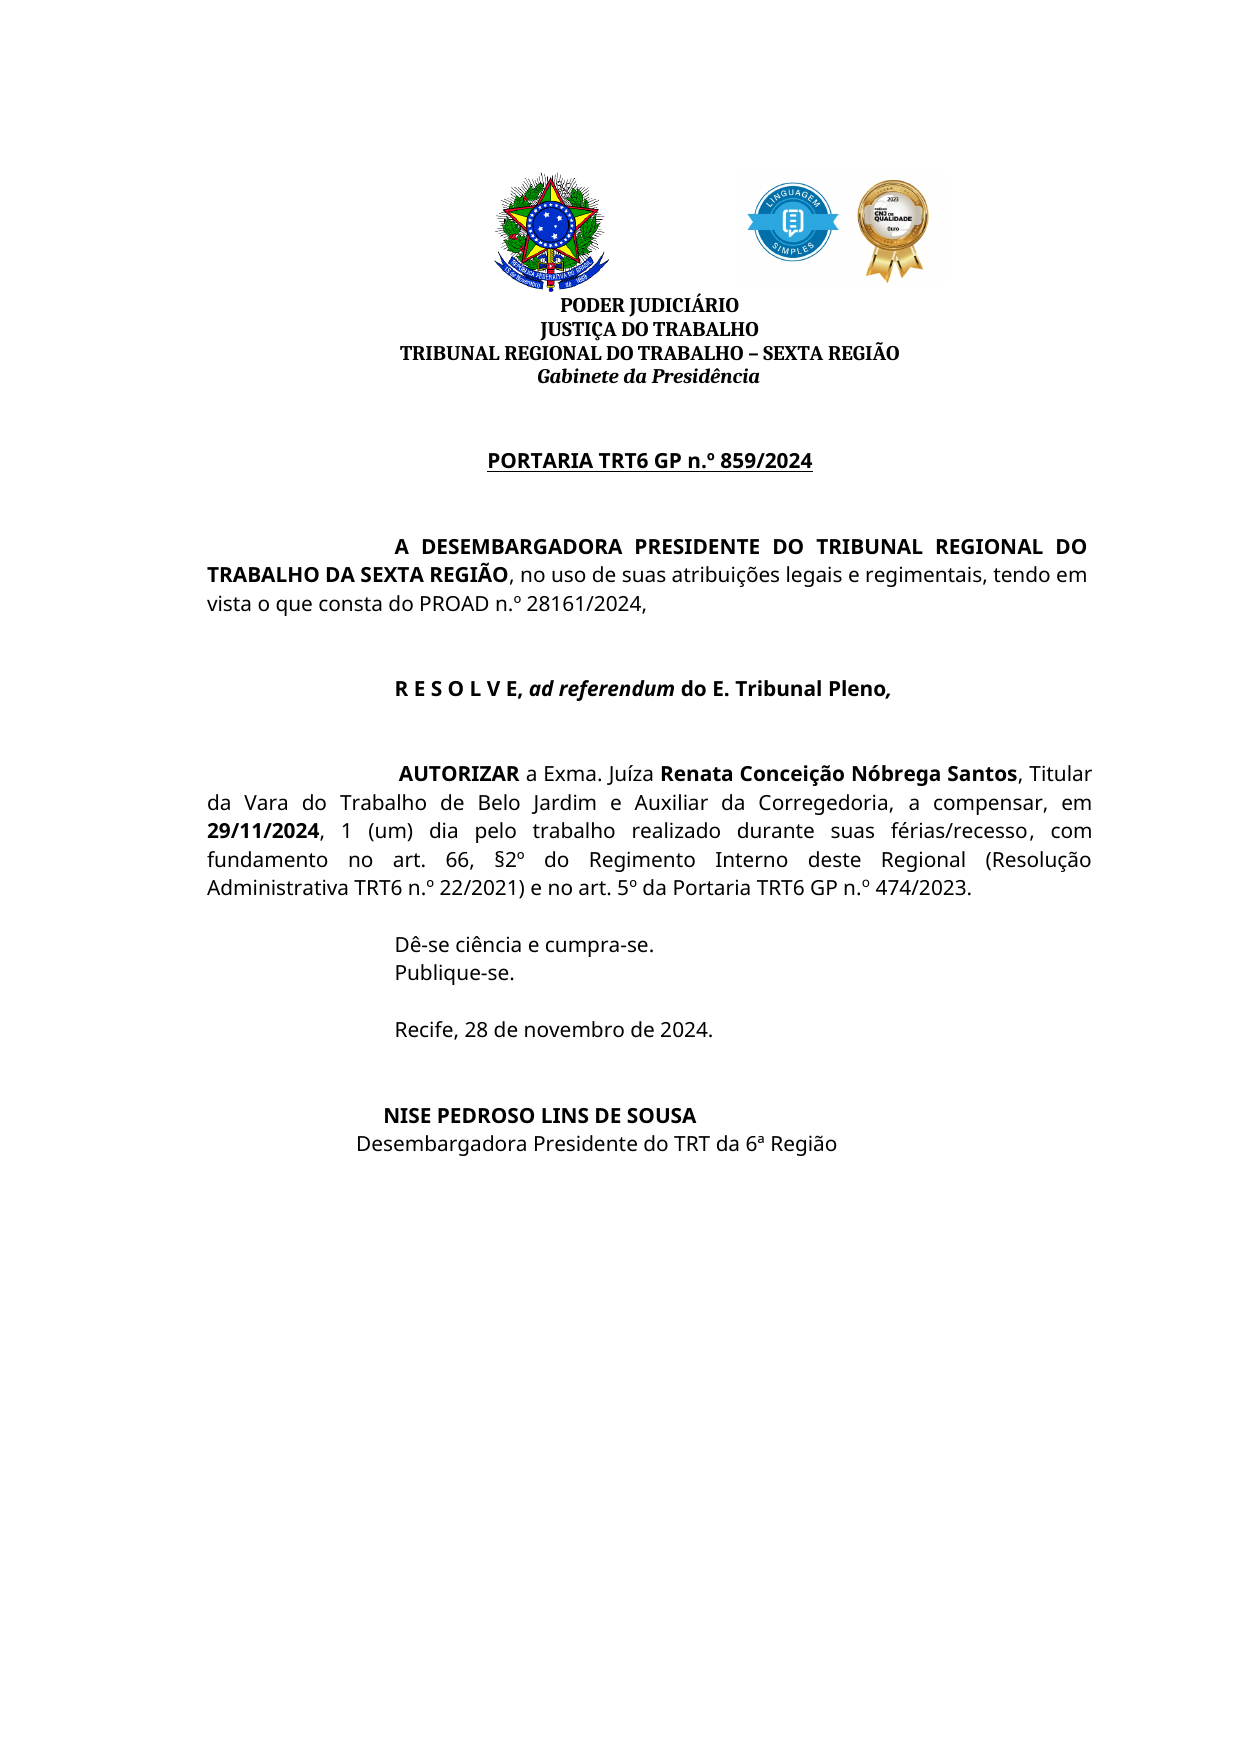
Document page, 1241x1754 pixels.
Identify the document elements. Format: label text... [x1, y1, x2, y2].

text Gabinete da Presidência [207, 365, 1092, 389]
text A DESEMBARGADORA PRESIDENTE DO TRIBUNAL REGIONAL DO TRABALHO DA SEXTA REGIÃO, no uso de suas atribuições legais e regimentais, tendo em vista o que consta do PROAD n.º 28161/2024, [207, 532, 1088, 617]
text TRIBUNAL REGIONAL DO TRABALHO – SEXTA REGIÃO [207, 341, 1092, 365]
text Publique-se. [207, 958, 1092, 987]
text Recife, 28 de novembro de 2024. [207, 1015, 1092, 1044]
text Dê-se ciência e cumpra-se. [207, 930, 1092, 958]
text NISE PEDROSO LINS DE SOUSA [340, 1101, 1092, 1129]
text Desembargadora Presidente do TRT da 6ª Região [340, 1129, 1092, 1158]
text AUTORIZAR a Exma. Juíza Renata Conceição Nóbrega Santos, Titular da Vara do Trabalho de Belo Jardim e Auxiliar da Corregedoria, a compensar, em 29/11/2024, 1 (um) dia pelo trabalho realizado durante suas férias/recesso, com fundamento no art. 66, §2º do Regimento Interno deste Regional (Resolução Administrativa TRT6 n.º 22/2021) e no art. 5º da Portaria TRT6 GP n.o 474/2023. [207, 759, 1092, 902]
text JUSTIÇA DO TRABALHO [207, 317, 1092, 341]
text PORTARIA TRT6 GP n.º 859/2024 [207, 447, 1092, 475]
text PODER JUDICIÁRIO [207, 293, 1092, 317]
text R E S O L V E, ad referendum do E. Tribunal Pleno, [207, 674, 1088, 703]
